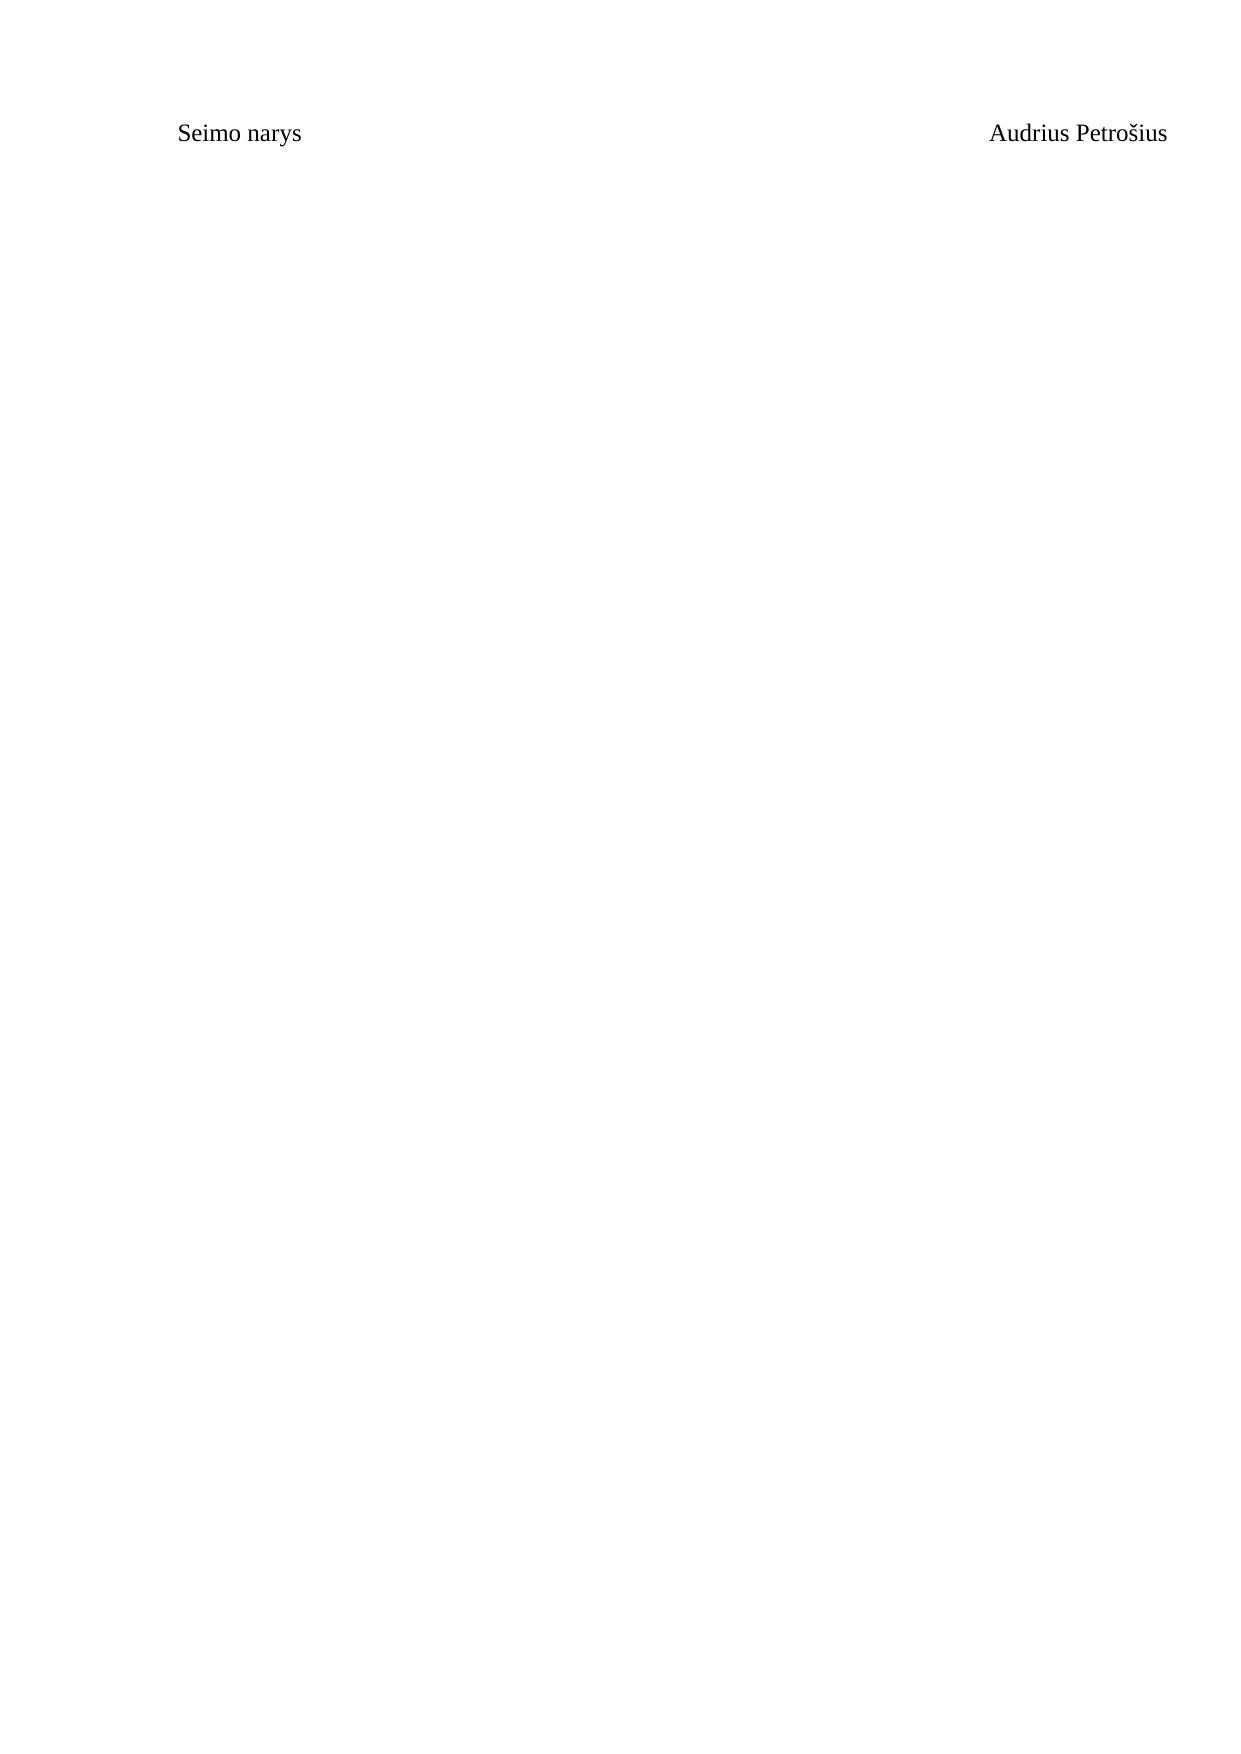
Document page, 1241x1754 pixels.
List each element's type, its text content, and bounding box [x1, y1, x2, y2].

text Seimo narys Audrius Petrošius [177, 118, 1181, 176]
